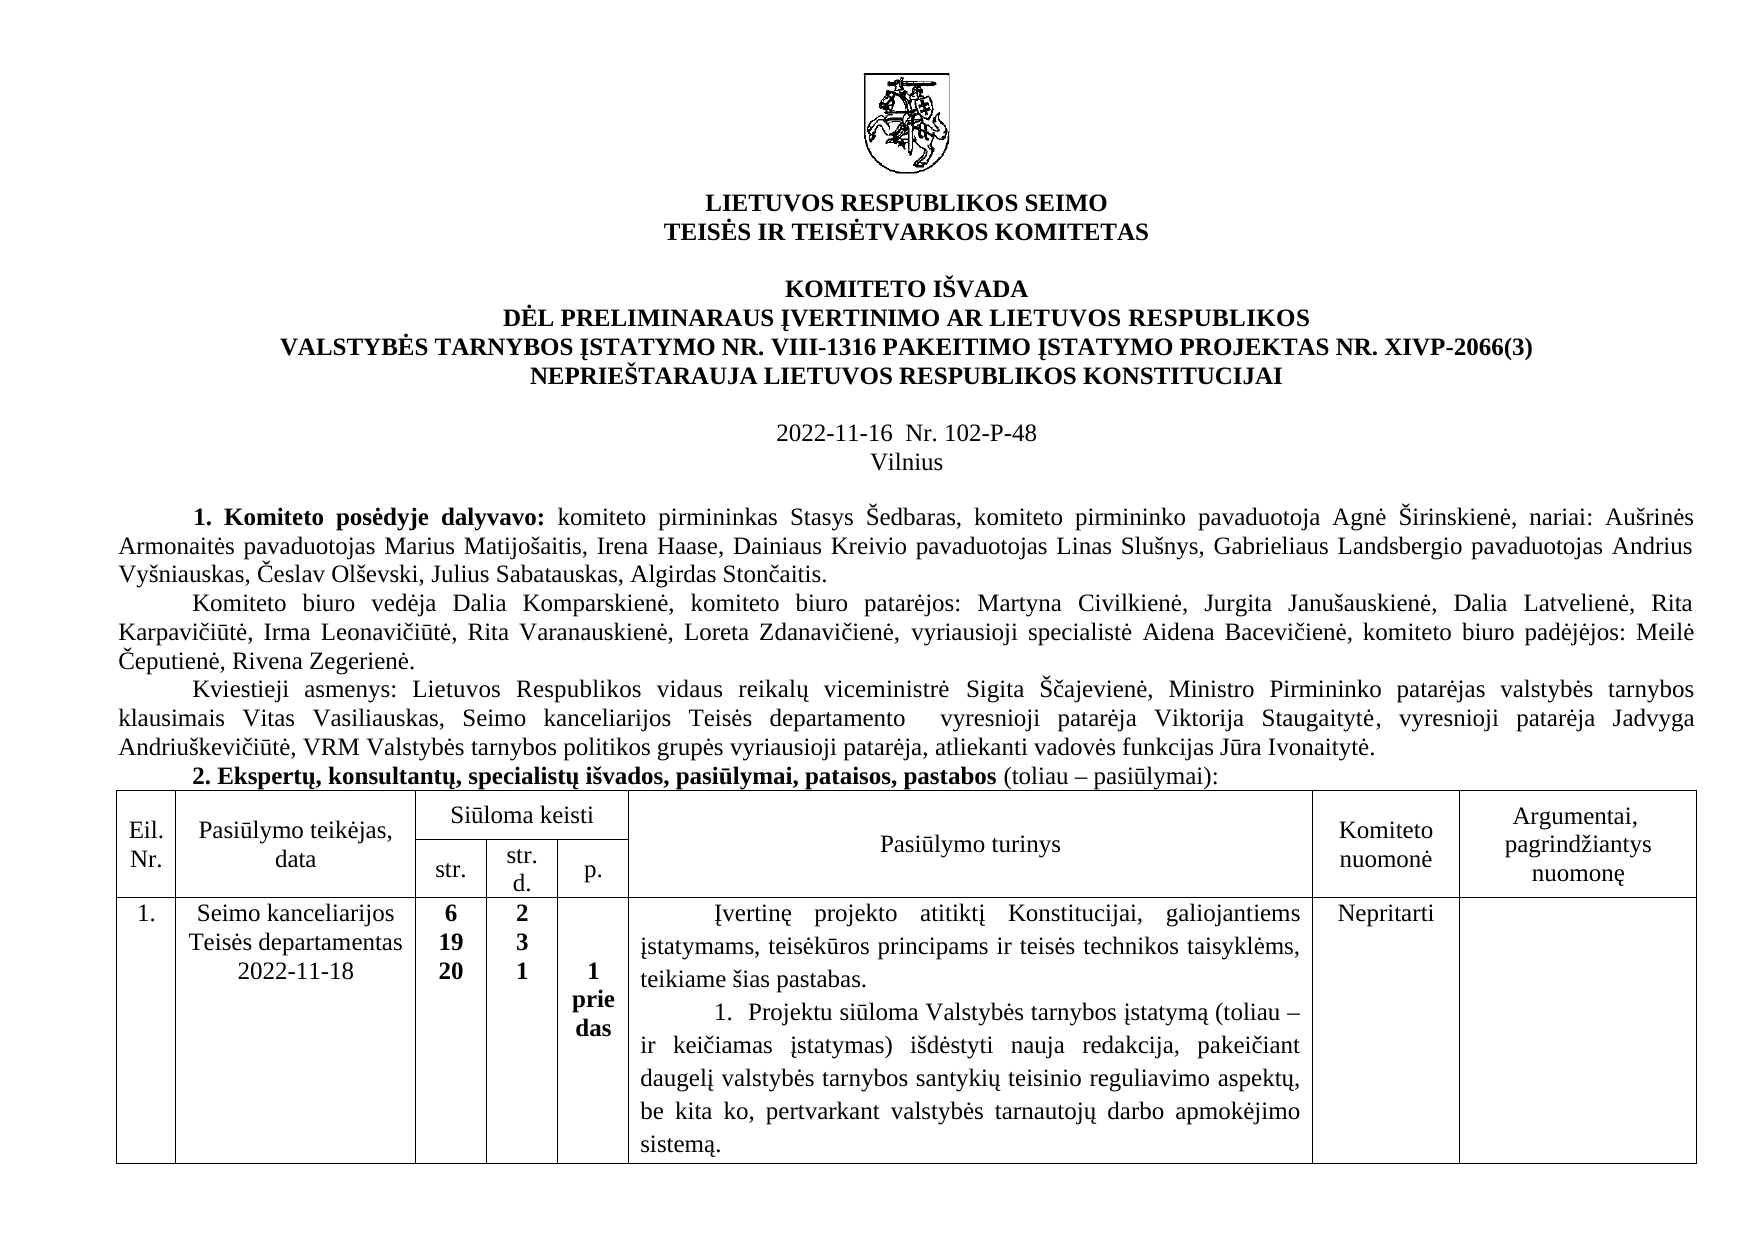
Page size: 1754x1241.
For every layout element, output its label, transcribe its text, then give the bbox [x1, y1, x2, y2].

text NEPRIEŠTARAUJA LIETUVOS RESPUBLIKOS KONSTITUCIJAI [118, 361, 1695, 389]
table_cell str. [416, 840, 486, 897]
table_cell Seimo kanceliarijos Teisės departamentas 2022-11-18 [176, 898, 415, 1162]
table_cell p. [558, 840, 628, 897]
table_header Siūloma keisti [416, 791, 628, 839]
table_header Argumentai, pagrindžiantys nuomonę [1460, 791, 1696, 897]
text 2022-11-16 Nr. 102-P-48 [118, 418, 1695, 447]
subtitle KOMITETO IŠVADA [118, 274, 1695, 303]
text VALSTYBĖS TARNYBOS ĮSTATYMO NR. VIII-1316 PAKEITIMO ĮSTATYMO PROJEKTAS Nr. XIVP-2066(3) [118, 332, 1695, 361]
table_cell 1 priedas [558, 898, 628, 1162]
table_header Pasiūlymo turinys [629, 791, 1312, 897]
table_cell Nepritarti [1313, 898, 1459, 1162]
table_header Eil. Nr. [117, 791, 175, 897]
text Vilnius [118, 447, 1695, 476]
text LIETUVOS RESPUBLIKOS SEIMO [118, 188, 1695, 217]
table_cell Įvertinę projekto atitiktį Konstitucijai, galiojantiems įstatymams, teisėkūros principams ir teisės technikos taisyklėms, teikiame šias pastabas. 1. Projektu siūloma Valstybės tarnybos įstatymą (toliau – ir keičiamas įstatymas) išdėstyti nauja redakcija, pakeičiant daugelį valstybės tarnybos santykių teisinio reguliavimo aspektų, be kita ko, pertvarkant valstybės tarnautojų darbo apmokėjimo sistemą. [629, 898, 1312, 1162]
table_cell 2 3 1 [487, 898, 557, 1162]
table_header Komiteto nuomonė [1313, 791, 1459, 897]
text Komiteto biuro vedėja Dalia Komparskienė, komiteto biuro patarėjos: Martyna Civilkienė, Jurgita Janušauskienė, Dalia Latvelienė, Rita Karpavičiūtė, Irma Leonavičiūtė, Rita Varanauskienė, Loreta Zdanavičienė, vyriausioji specialistė Aidena Bacevičienė, komiteto biuro padėjėjos: Meilė Čeputienė, Rivena Zegerienė. [118, 588, 1695, 674]
table_cell 6 19 20 [416, 898, 486, 1162]
text 2. Ekspertų, konsultantų, specialistų išvados, pasiūlymai, pataisos, pastabos (toliau – pasiūlymai): [118, 761, 1695, 789]
text Kviestieji asmenys: Lietuvos Respublikos vidaus reikalų viceministrė Sigita Ščajevienė, Ministro Pirmininko patarėjas valstybės tarnybos klausimais Vitas Vasiliauskas, Seimo kanceliarijos Teisės departamento vyresnioji patarėja Viktorija Staugaitytė, vyresnioji patarėja Jadvyga Andriuškevičiūtė, VRM Valstybės tarnybos politikos grupės vyriausioji patarėja, atliekanti vadovės funkcijas Jūra Ivonaitytė. [118, 674, 1695, 761]
table_cell str. d. [487, 840, 557, 897]
text Teisės ir teisėtvarkos komitetas [118, 217, 1695, 246]
table_header Pasiūlymo teikėjas, data [176, 791, 415, 897]
text DĖL PRELIMINARAUS ĮVERTINIMO AR LIETUVOS RESPUBLIKOS [118, 303, 1695, 332]
text 1. Komiteto posėdyje dalyvavo: komiteto pirmininkas Stasys Šedbaras, komiteto pirmininko pavaduotoja Agnė Širinskienė, nariai: Aušrinės Armonaitės pavaduotojas Marius Matijošaitis, Irena Haase, Dainiaus Kreivio pavaduotojas Linas Slušnys, Gabrieliaus Landsbergio pavaduotojas Andrius Vyšniauskas, Česlav Olševski, Julius Sabatauskas, Algirdas Stončaitis. [118, 502, 1695, 588]
table_cell 1. [117, 898, 175, 1162]
table_cell [1460, 898, 1696, 1162]
